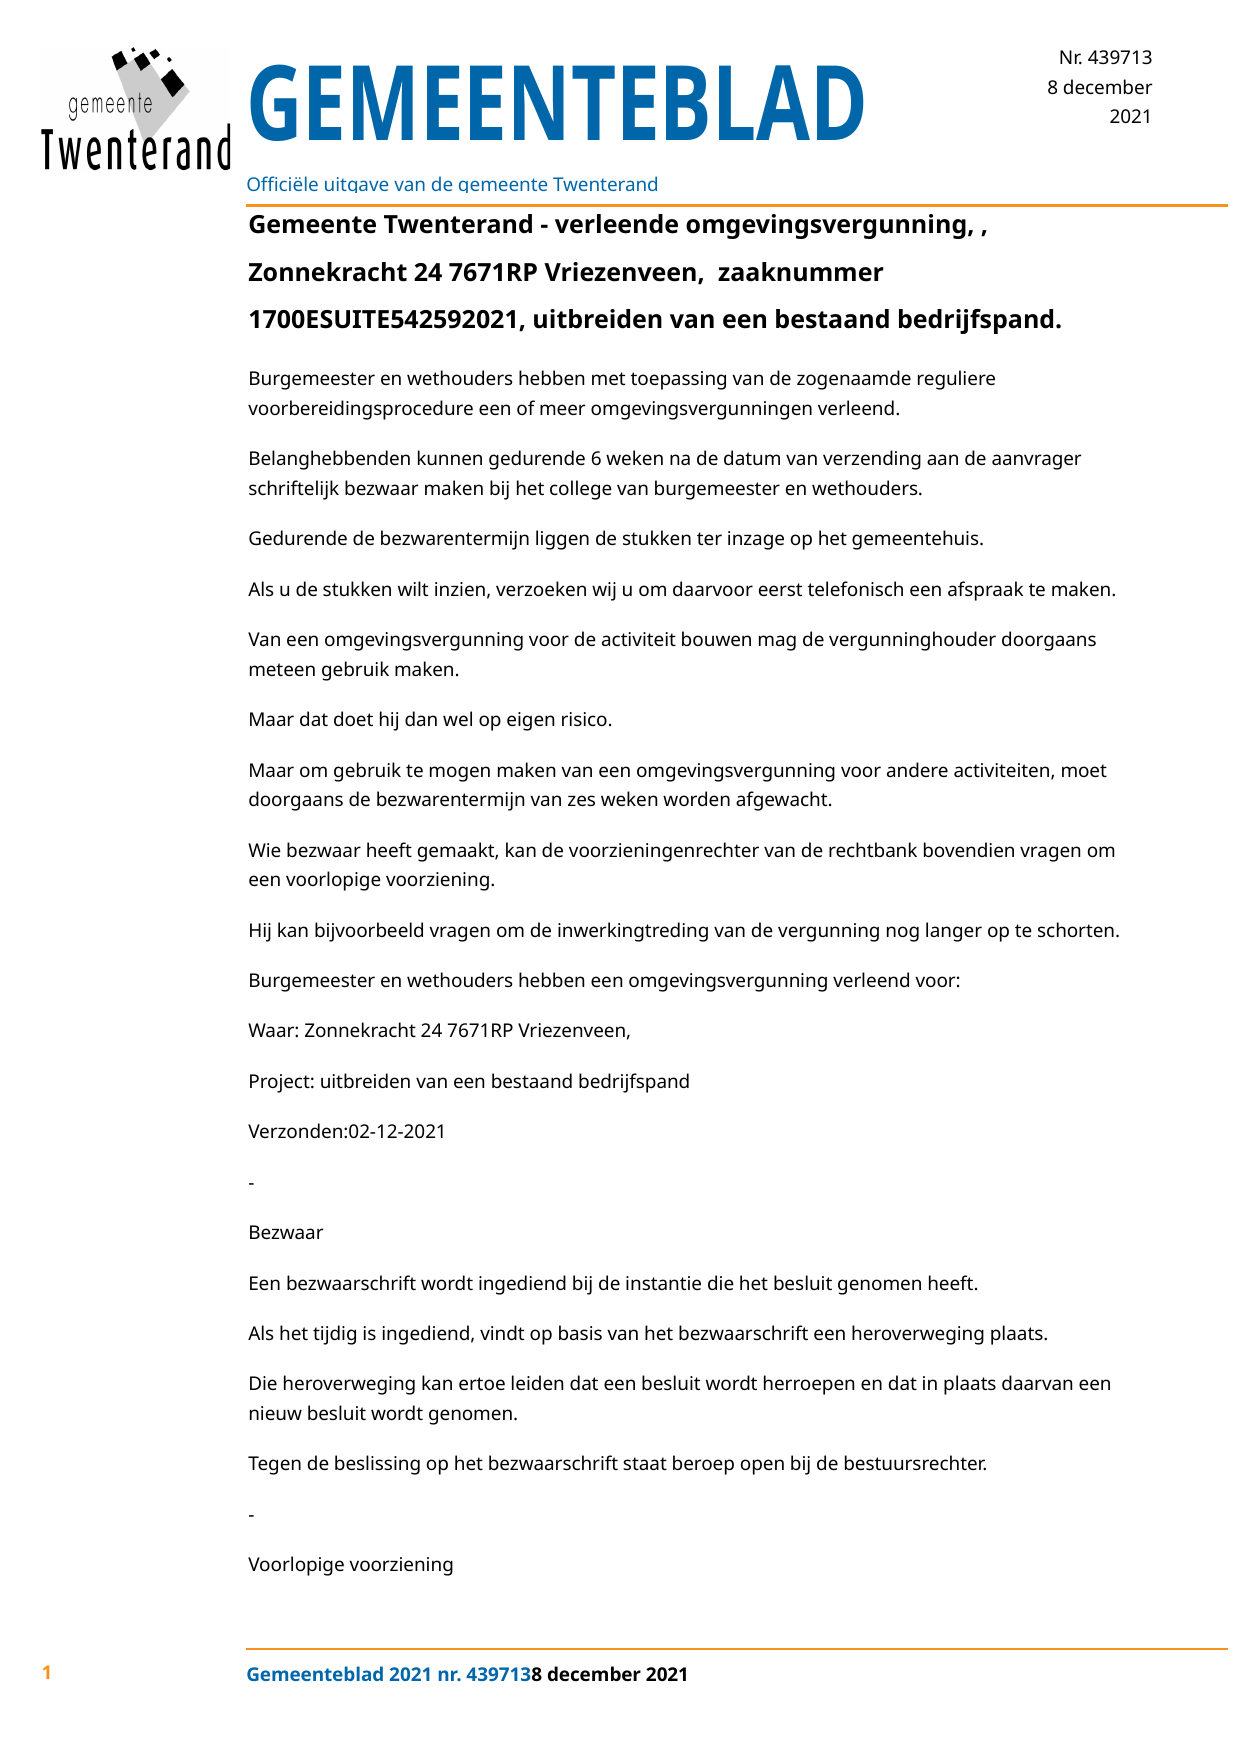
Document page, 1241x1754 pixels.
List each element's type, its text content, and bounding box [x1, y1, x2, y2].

text Maar dat doet hij dan wel op eigen risico. [248, 706, 1152, 732]
text Als het tijdig is ingediend, vindt op basis van het bezwaarschrift een heroverweging plaats. [248, 1320, 1152, 1346]
text Waar: Zonnekracht 24 7671RP Vriezenveen, [248, 1018, 1152, 1043]
text Tegen de beslissing op het bezwaarschrift staat beroep open bij de bestuursrechter. [248, 1451, 1152, 1476]
text Als u de stukken wilt inzien, verzoeken wij u om daarvoor eerst telefonisch een afspraak te maken. [248, 576, 1152, 602]
text Burgemeester en wethouders hebben een omgevingsvergunning verleend voor: [248, 967, 1152, 993]
text Gemeente Twenterand - verleende omgevingsvergunning, , Zonnekracht 24 7671RP Vriezenveen, zaaknummer 1700ESUITE542592021, uitbreiden van een bestaand bedrijfspand. [248, 207, 1152, 336]
text Burgemeester en wethouders hebben met toepassing van de zogenaamde reguliere voorbereidingsprocedure een of meer omgevingsvergunningen verleend. [248, 366, 1152, 421]
text Gedurende de bezwarentermijn liggen de stukken ter inzage op het gemeentehuis. [248, 526, 1152, 551]
text Voorlopige voorziening [248, 1551, 1152, 1577]
text Een bezwaarschrift wordt ingediend bij de instantie die het besluit genomen heeft. [248, 1270, 1152, 1295]
text - [248, 1501, 1152, 1527]
text Van een omgevingsvergunning voor de activiteit bouwen mag de vergunninghouder doorgaans meteen gebruik maken. [248, 626, 1152, 682]
text Maar om gebruik te mogen maken van een omgevingsvergunning voor andere activiteiten, moet doorgaans de bezwarentermijn van zes weken worden afgewacht. [248, 757, 1152, 812]
text Project: uitbreiden van een bestaand bedrijfspand [248, 1068, 1152, 1094]
text - [248, 1169, 1152, 1194]
text Belanghebbenden kunnen gedurende 6 weken na de datum van verzending aan de aanvrager schriftelijk bezwaar maken bij het college van burgemeester en wethouders. [248, 446, 1152, 501]
text Die heroverweging kan ertoe leiden dat een besluit wordt herroepen en dat in plaats daarvan een nieuw besluit wordt genomen. [248, 1371, 1152, 1426]
picture [41, 47, 231, 172]
text Wie bezwaar heeft gemaakt, kan de voorzieningenrechter van de rechtbank bovendien vragen om een voorlopige voorziening. [248, 837, 1152, 892]
text Bezwaar [248, 1219, 1152, 1245]
text Hij kan bijvoorbeeld vragen om de inwerkingtreding van de vergunning nog langer op te schorten. [248, 917, 1152, 942]
text Verzonden:02-12-2021 [248, 1118, 1152, 1144]
